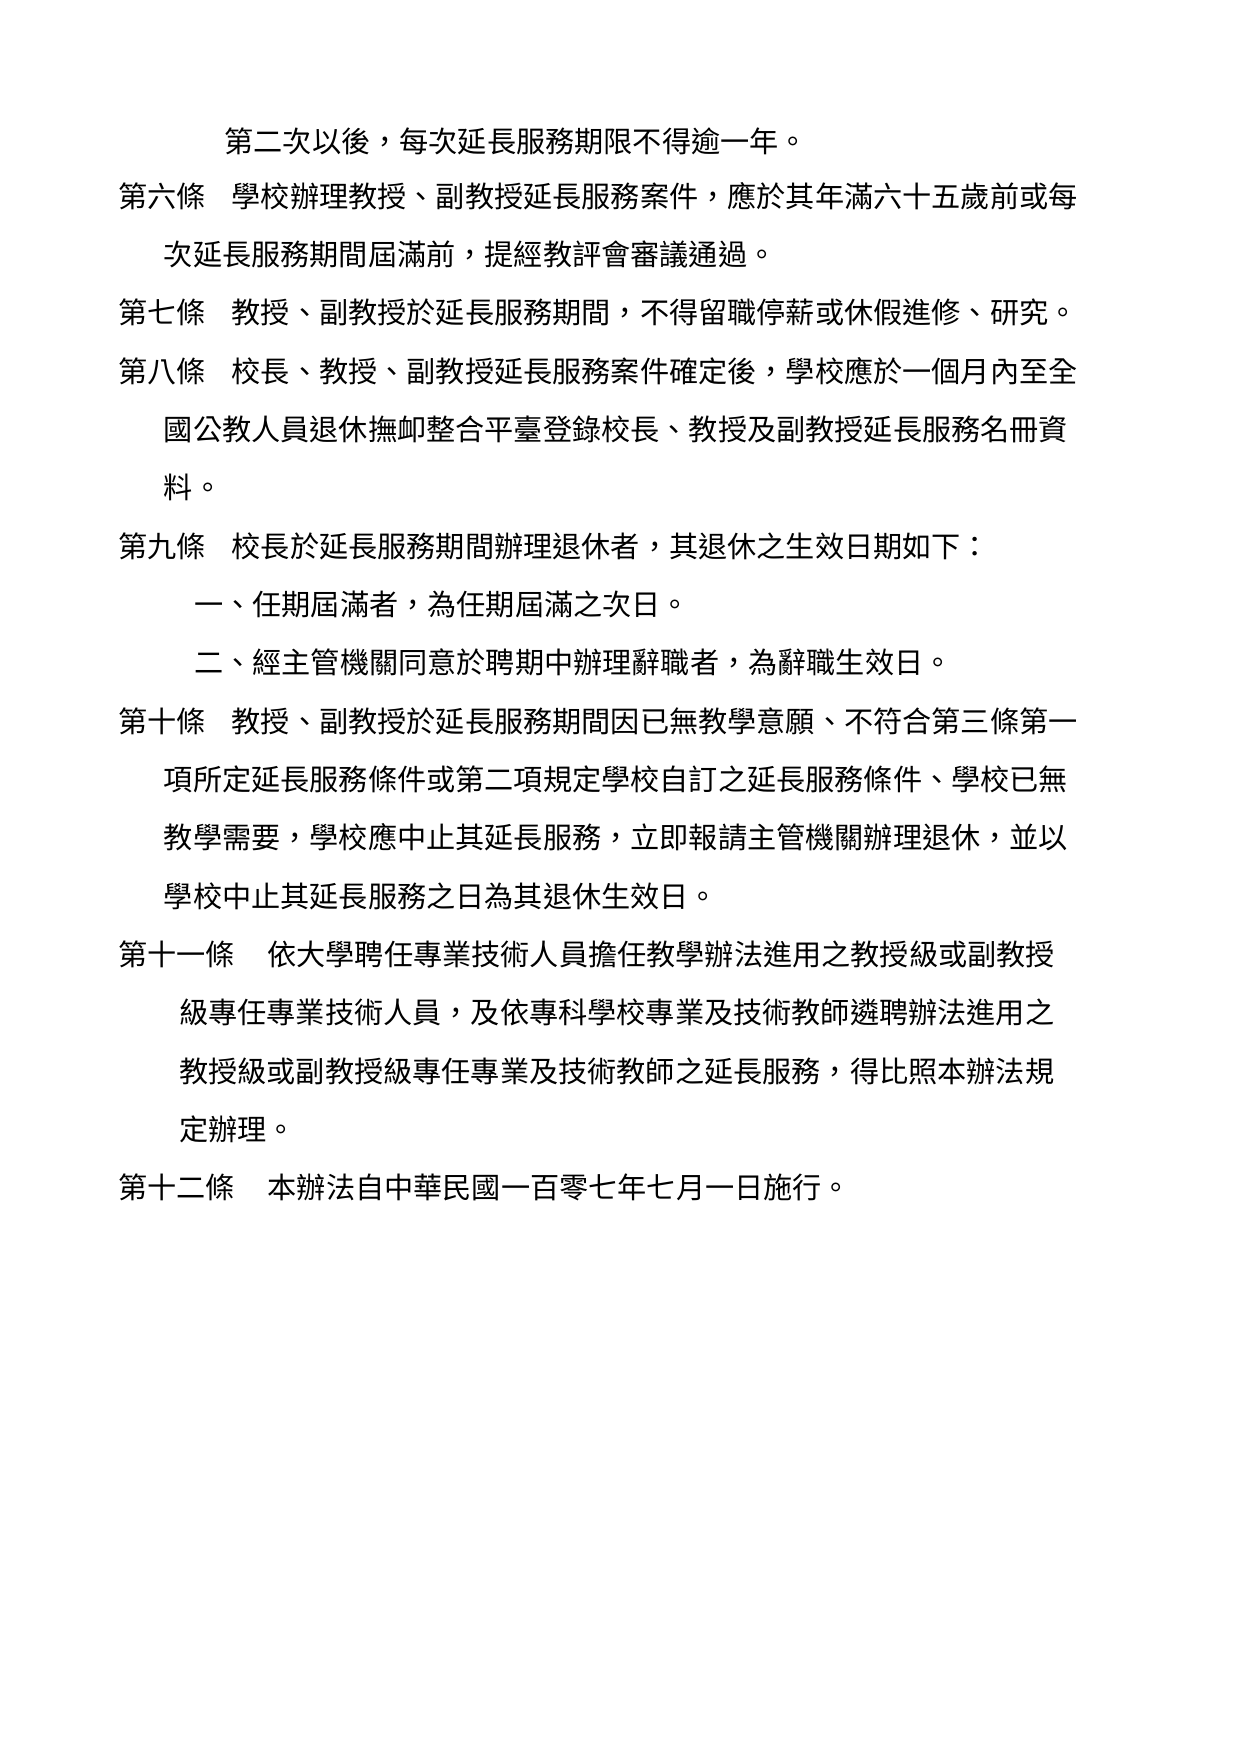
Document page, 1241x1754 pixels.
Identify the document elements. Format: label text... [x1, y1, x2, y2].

text 一、任期屆滿者，為任期屆滿之次日。 [118, 569, 1122, 627]
text 第六條 學校辦理教授、副教授延長服務案件，應於其年滿六十五歲前或每 [118, 161, 1122, 219]
text 第十條 教授、副教授於延長服務期間因已無教學意願、不符合第三條第一 [118, 686, 1122, 744]
text 第十二條 本辦法自中華民國一百零七年七月一日施行。 [118, 1152, 1122, 1211]
text 二、經主管機關同意於聘期中辦理辭職者，為辭職生效日。 [118, 627, 1122, 686]
text 第十一條 依大學聘任專業技術人員擔任教學辦法進用之教授級或副教授 [118, 919, 1122, 977]
text 級專任專業技術人員，及依專科學校專業及技術教師遴聘辦法進用之 [118, 977, 1122, 1036]
text 教學需要，學校應中止其延長服務，立即報請主管機關辦理退休，並以 [118, 802, 1122, 861]
text 第九條 校長於延長服務期間辦理退休者，其退休之生效日期如下： [118, 511, 1122, 569]
text 第二次以後，每次延長服務期限不得逾一年。 [118, 118, 1122, 161]
text 項所定延長服務條件或第二項規定學校自訂之延長服務條件、學校已無 [118, 744, 1122, 802]
text 第八條 校長、教授、副教授延長服務案件確定後，學校應於一個月內至全 [118, 336, 1122, 394]
text 國公教人員退休撫卹整合平臺登錄校長、教授及副教授延長服務名冊資 [118, 394, 1122, 452]
text 教授級或副教授級專任專業及技術教師之延長服務，得比照本辦法規 [118, 1036, 1122, 1094]
text 第七條 教授、副教授於延長服務期間，不得留職停薪或休假進修、研究。 [118, 277, 1122, 336]
text 學校中止其延長服務之日為其退休生效日。 [118, 861, 1122, 919]
text 次延長服務期間屆滿前，提經教評會審議通過。 [118, 219, 1122, 277]
text 定辦理。 [118, 1094, 1122, 1152]
text 料。 [118, 452, 1122, 511]
